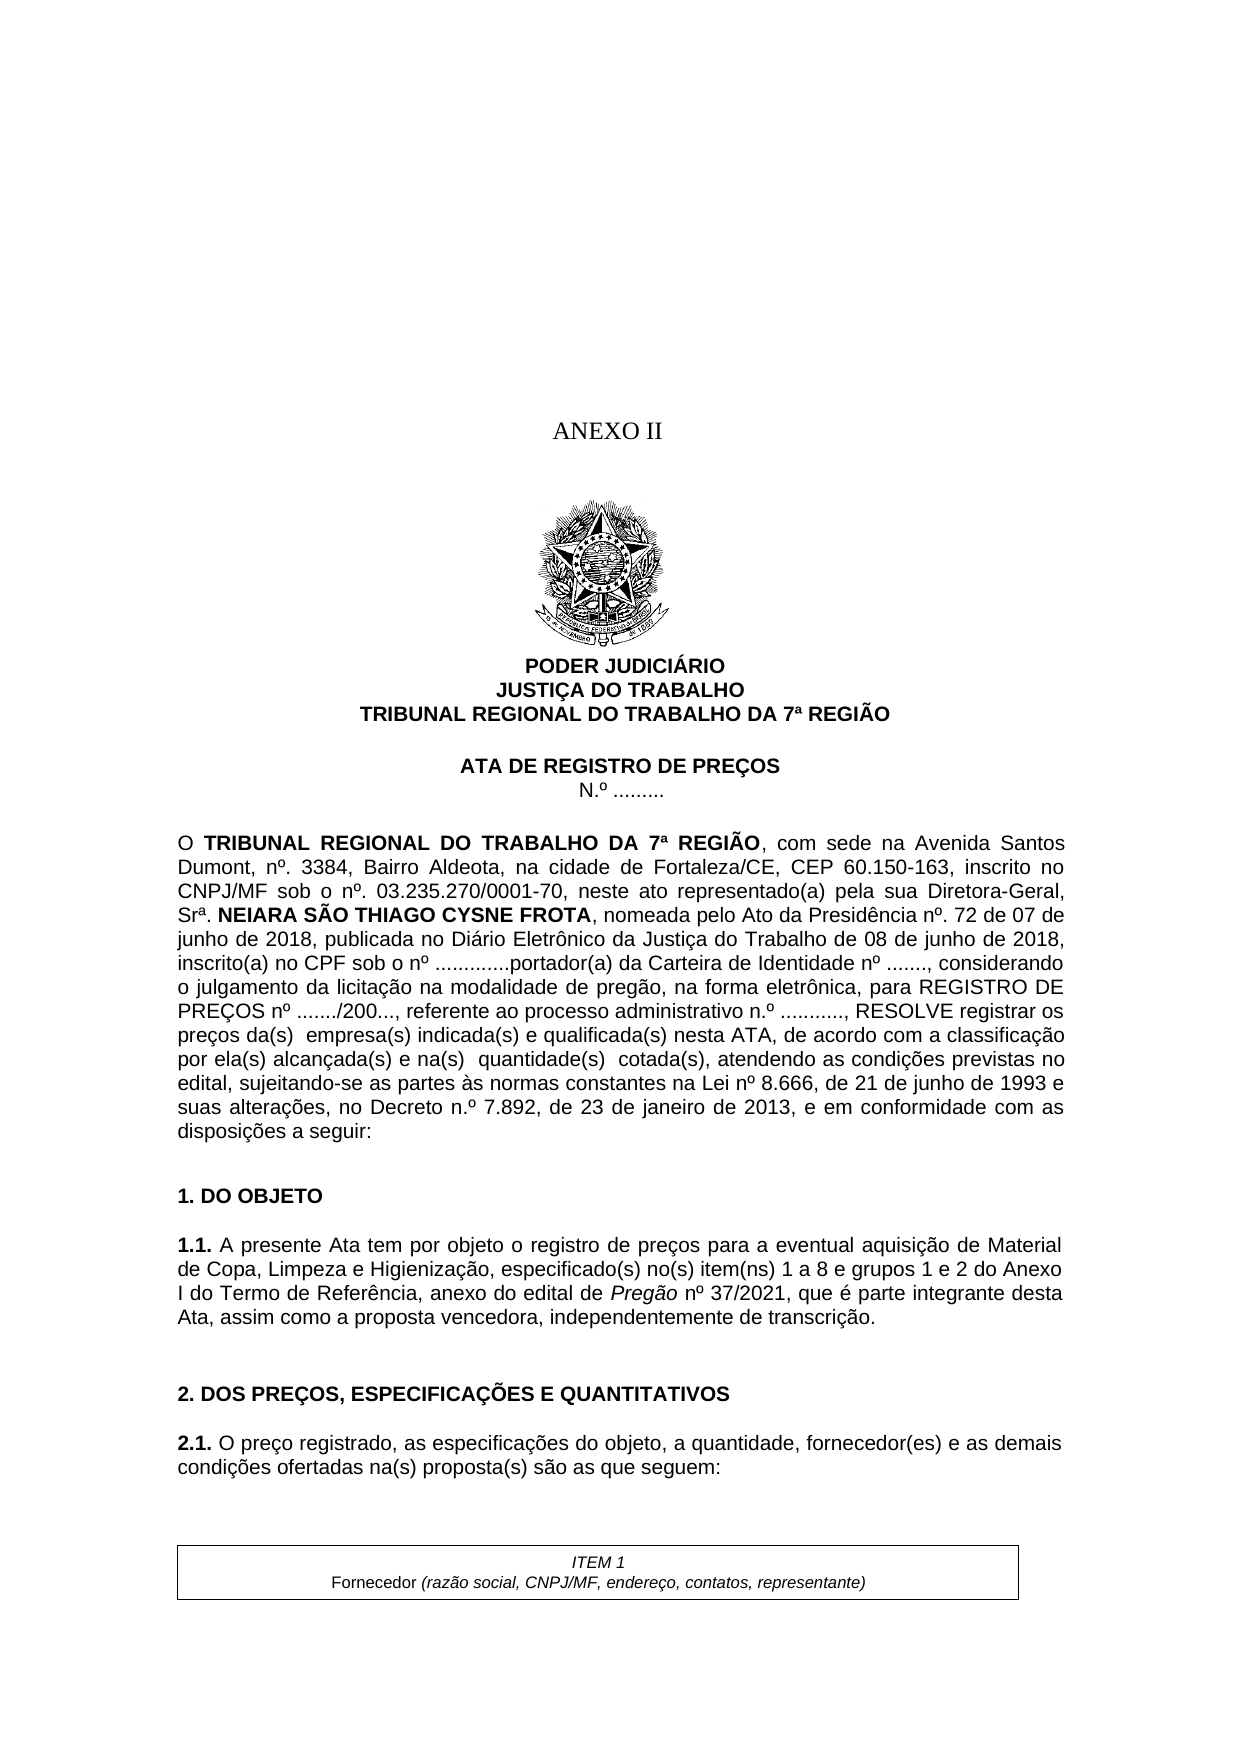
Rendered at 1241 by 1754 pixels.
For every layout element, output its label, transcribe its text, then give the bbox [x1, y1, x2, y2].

text ATA DE REGISTRO DE PREÇOS [177, 754, 1063, 778]
text JUSTIÇA DO TRABALHO [177, 678, 1063, 702]
text PODER JUDICIÁRIO [177, 654, 1073, 678]
text 2.1. O preço registrado, as especificações do objeto, a quantidade, fornecedor(es) e as demais condições ofertadas na(s) proposta(s) são as que seguem: [177, 1431, 1063, 1479]
text ANEXO II [177, 416, 1063, 445]
text 1.1. A presente Ata tem por objeto o registro de preços para a eventual aquisição de Material de Copa, Limpeza e Higienização, especificado(s) no(s) item(ns) 1 a 8 e grupos 1 e 2 do Anexo I do Termo de Referência, anexo do edital de Pregão nº 37/2021, que é parte integrante desta Ata, assim como a proposta vencedora, independentemente de transcrição. [177, 1233, 1063, 1328]
text N.º ......... [177, 778, 1066, 802]
text 2. DOS PREÇOS, ESPECIFICAÇÕES E QUANTITATIVOS [177, 1382, 1063, 1406]
table_header ITEM 1 Fornecedor (razão social, CNPJ/MF, endereço, contatos, representante) [178, 1546, 1018, 1599]
text TRIBUNAL REGIONAL DO TRABALHO DA 7ª REGIÃO [177, 702, 1073, 726]
text O TRIBUNAL REGIONAL DO TRABALHO DA 7ª REGIÃO, com sede na Avenida Santos Dumont, nº. 3384, Bairro Aldeota, na cidade de Fortaleza/CE, CEP 60.150-163, inscrito no CNPJ/MF sob o nº. 03.235.270/0001-70, neste ato representado(a) pela sua Diretora-Geral, Srª. NEIARA SÃO THIAGO CYSNE FROTA, nomeada pelo Ato da Presidência nº. 72 de 07 de junho de 2018, publicada no Diário Eletrônico da Justiça do Trabalho de 08 de junho de 2018, inscrito(a) no CPF sob o nº .............portador(a) da Carteira de Identidade nº ......., considerando o julgamento da licitação na modalidade de pregão, na forma eletrônica, para REGISTRO DE PREÇOS nº ......./200..., referente ao processo administrativo n.º ..........., RESOLVE registrar os preços da(s) empresa(s) indicada(s) e qualificada(s) nesta ATA, de acordo com a classificação por ela(s) alcançada(s) e na(s) quantidade(s) cotada(s), atendendo as condições previstas no edital, sujeitando-se as partes às normas constantes na Lei nº 8.666, de 21 de junho de 1993 e suas alterações, no Decreto n.º 7.892, de 23 de janeiro de 2013, e em conformidade com as disposições a seguir: [177, 831, 1066, 1142]
text 1. DO OBJETO [177, 1184, 1063, 1208]
